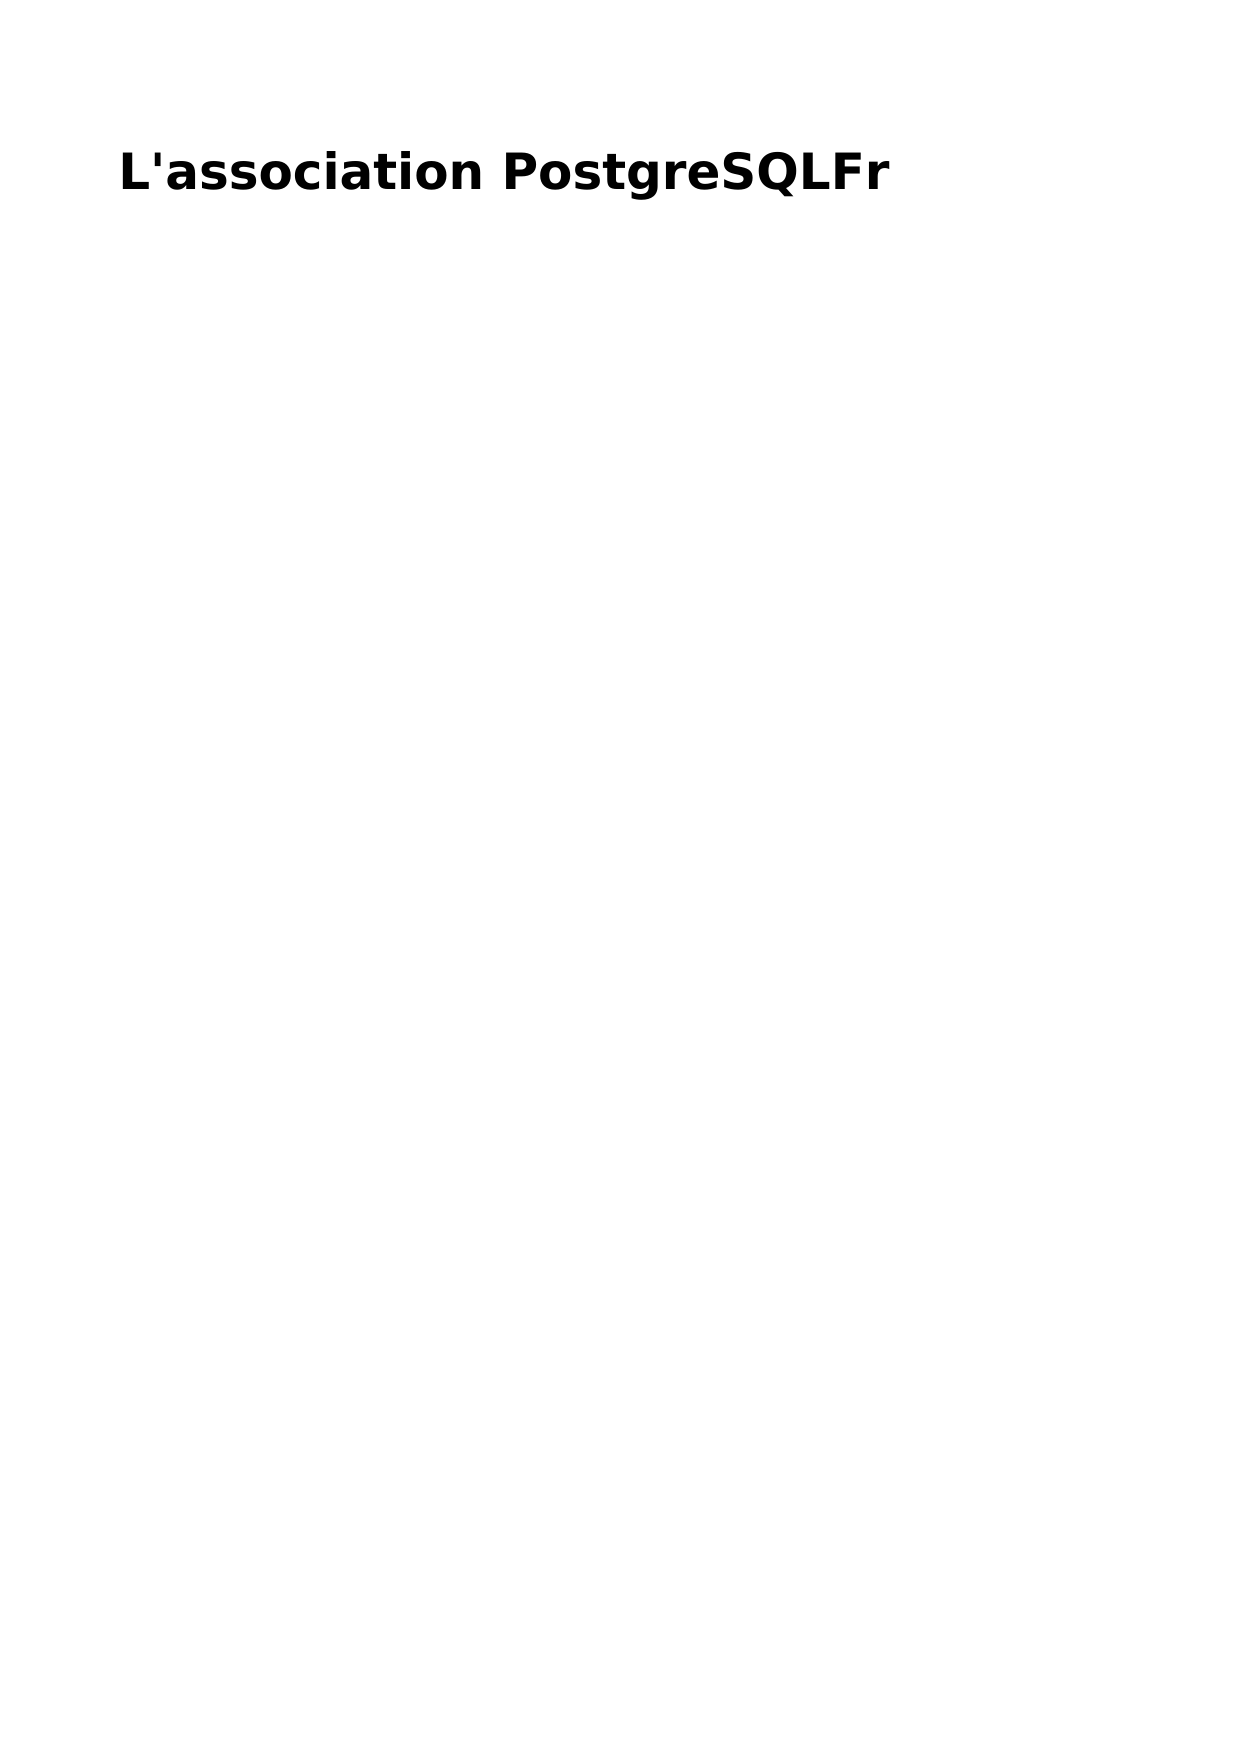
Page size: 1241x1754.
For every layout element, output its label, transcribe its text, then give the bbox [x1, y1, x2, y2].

subtitle L'association PostgreSQLFr [118, 143, 1122, 201]
